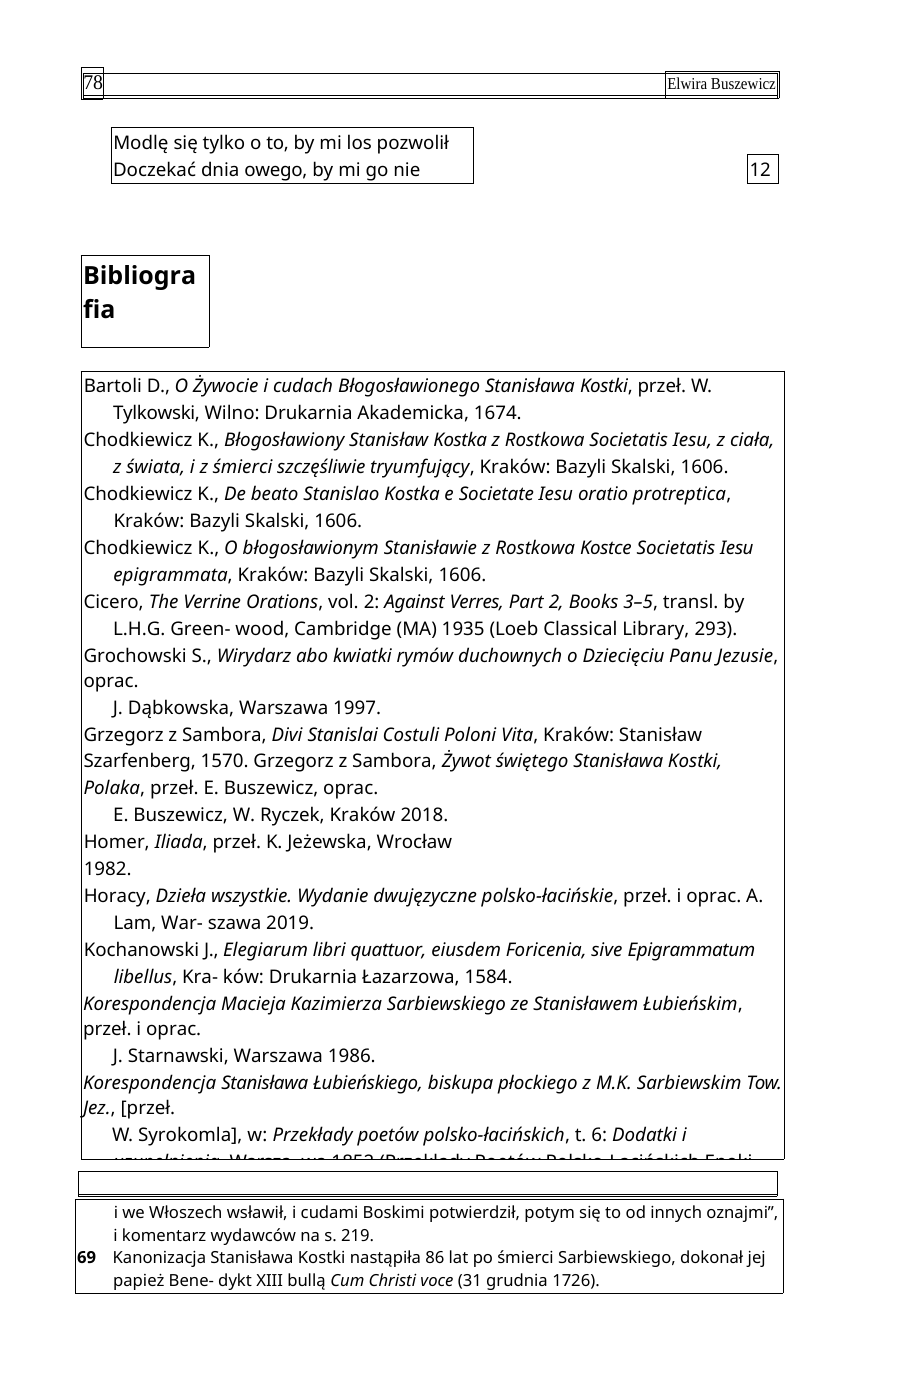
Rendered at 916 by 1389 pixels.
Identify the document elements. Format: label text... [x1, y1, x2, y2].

text Grzegorz z Sambora, Divi Stanislai Costuli Poloni Vita, Kraków: Stanisław Szarfenberg, 1570. Grzegorz z Sambora, Żywot świętego Stanisława Kostki, Polaka, przeł. E. Buszewicz, oprac. [83, 721, 782, 800]
text Cicero, The Verrine Orations, vol. 2: Against Verres, Part 2, Books 3–5, transl. by L.H.G. Green- wood, Cambridge (MA) 1935 (Loeb Classical Library, 293). [83, 588, 784, 641]
text Kochanowski J., Elegiarum libri quattuor, eiusdem Foricenia, sive Epigrammatum libellus, Kra- ków: Drukarnia Łazarzowa, 1584. [83, 936, 784, 988]
text J. Dąbkowska, Warszawa 1997. [113, 694, 783, 719]
text E. Buszewicz, W. Ryczek, Kraków 2018. Homer, Iliada, przeł. K. Jeżewska, Wrocław 1982. [83, 802, 457, 881]
text Grochowski S., Wirydarz abo kwiatki rymów duchownych o Dziecięciu Panu Jezusie, oprac. [83, 642, 783, 693]
text Horacy, Dzieła wszystkie. Wydanie dwujęzyczne polsko-łacińskie, przeł. i oprac. A. Lam, War- szawa 2019. [83, 882, 784, 934]
text W. Syrokomla], w: Przekłady poetów polsko-łacińskich, t. 6: Dodatki i uzupełnienia, Warsza- wa 1852 (Przekłady Poetów Polsko-Łacińskich Epoki Zygmuntowskiej, 6). [112, 1122, 784, 1158]
text Bartoli D., O Żywocie i cudach Błogosławionego Stanisława Kostki, przeł. W. Tylkowski, Wilno: Drukarnia Akademicka, 1674. [83, 373, 784, 425]
text Korespondencja Macieja Kazimierza Sarbiewskiego ze Stanisławem Łubieńskim, przeł. i oprac. [83, 990, 783, 1041]
text Elwira Buszewicz [667, 74, 777, 93]
text Chodkiewicz K., O błogosławionym Stanisławie z Rostkowa Kostce Societatis Iesu epigrammata, Kraków: Bazyli Skalski, 1606. [83, 534, 784, 587]
text 78 [84, 74, 103, 94]
text Bibliografia [83, 257, 209, 326]
text 120 [749, 156, 778, 183]
text Modlę się tylko o to, by mi los pozwolił Doczekać dnia owego, by mi go nie wzbraniał69. [113, 129, 472, 183]
text Chodkiewicz K., De beato Stanislao Kostka e Societate Iesu oratio protreptica, Kraków: Bazyli Skalski, 1606. [83, 480, 778, 533]
text i we Włoszech wsławił, i cudami Boskimi potwierdził, potym się to od innych oznajmi”, i komentarz wydawców na s. 219. [113, 1201, 783, 1246]
text Korespondencja Stanisława Łubieńskiego, biskupa płockiego z M.K. Sarbiewskim Tow. Jez., [przeł. [83, 1069, 783, 1120]
text J. Starnawski, Warszawa 1986. [113, 1042, 783, 1068]
text Chodkiewicz K., Błogosławiony Stanisław Kostka z Rostkowa Societatis Iesu, z ciała, z świata, i z śmierci szczęśliwie tryumfujący, Kraków: Bazyli Skalski, 1606. [83, 427, 778, 479]
text 69 Kanonizacja Stanisława Kostki nastąpiła 86 lat po śmierci Sarbiewskiego, dokonał jej papież Bene- dykt XIII bullą Cum Christi voce (31 grudnia 1726). [77, 1246, 781, 1291]
